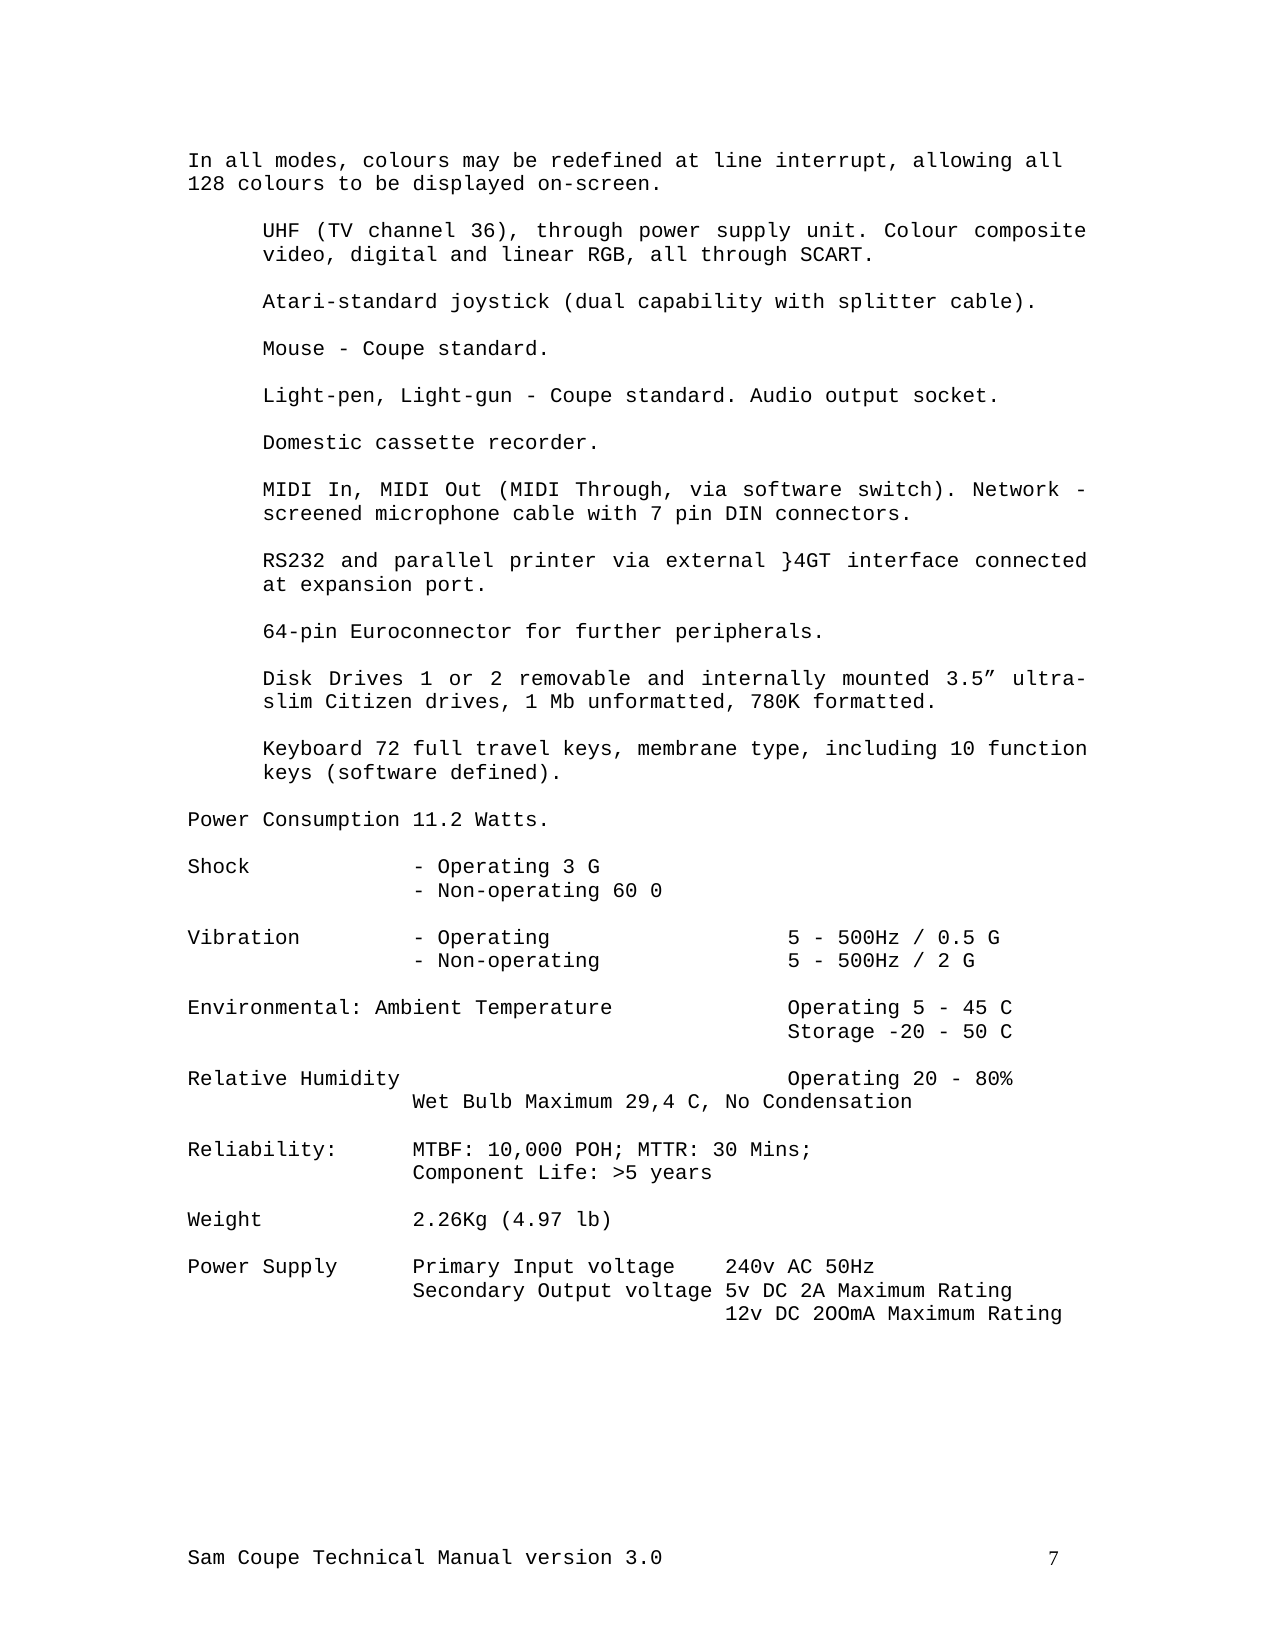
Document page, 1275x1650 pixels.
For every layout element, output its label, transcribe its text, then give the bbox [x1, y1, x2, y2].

text Relative Humidity Operating 20 - 80% [187, 1068, 1087, 1092]
text Storage -20 - 50 C [712, 1021, 1087, 1044]
text Wet Bulb Maximum 29,4 C, No Condensation [337, 1092, 1087, 1115]
text Environmental: Ambient Temperature Operating 5 - 45 C [187, 997, 1087, 1021]
text Power Consumption 11.2 Watts. [187, 809, 1087, 833]
text Atari-standard joystick (dual capability with splitter cable). [262, 291, 1087, 315]
text MIDI In, MIDI Out (MIDI Through, via software switch). Network - screened microphone cable with 7 pin DIN connectors. [262, 479, 1087, 527]
text Light-pen, Light-gun - Coupe standard. Audio output socket. [262, 385, 1087, 409]
text Shock - Operating 3 G [187, 856, 1087, 880]
text Domestic cassette recorder. [262, 432, 1087, 456]
text Weight 2.26Kg (4.97 lb) [187, 1209, 1087, 1233]
text Vibration - Operating 5 - 500Hz / 0.5 G [187, 927, 1087, 950]
text Reliability: MTBF: 10,000 POH; MTTR: 30 Mins; [187, 1139, 1087, 1162]
text Secondary Output voltage 5v DC 2A Maximum Rating [337, 1280, 1087, 1303]
text Keyboard 72 full travel keys, membrane type, including 10 function keys (software defined). [262, 738, 1087, 786]
text RS232 and parallel printer via external }4GT interface connected at expansion port. [262, 550, 1087, 597]
text - Non-operating 60 0 [262, 880, 1087, 903]
text 12v DC 2OOmA Maximum Rating [187, 1303, 1087, 1327]
text 64-pin Euroconnector for further peripherals. [262, 621, 1087, 644]
text In all modes, colours may be redefined at line interrupt, allowing all 128 colours to be displayed on-screen. [187, 150, 1087, 197]
text Power Supply Primary Input voltage 240v AC 50Hz [187, 1256, 1087, 1280]
text Disk Drives 1 or 2 removable and internally mounted 3.5” ultra-slim Citizen drives, 1 Mb unformatted, 780K formatted. [262, 668, 1087, 715]
text UHF (TV channel 36), through power supply unit. Colour composite video, digital and linear RGB, all through SCART. [262, 221, 1087, 268]
text Mouse - Coupe standard. [262, 338, 1087, 362]
text Component Life: >5 years [337, 1162, 1087, 1186]
text - Non-operating 5 - 500Hz / 2 G [337, 950, 1087, 974]
